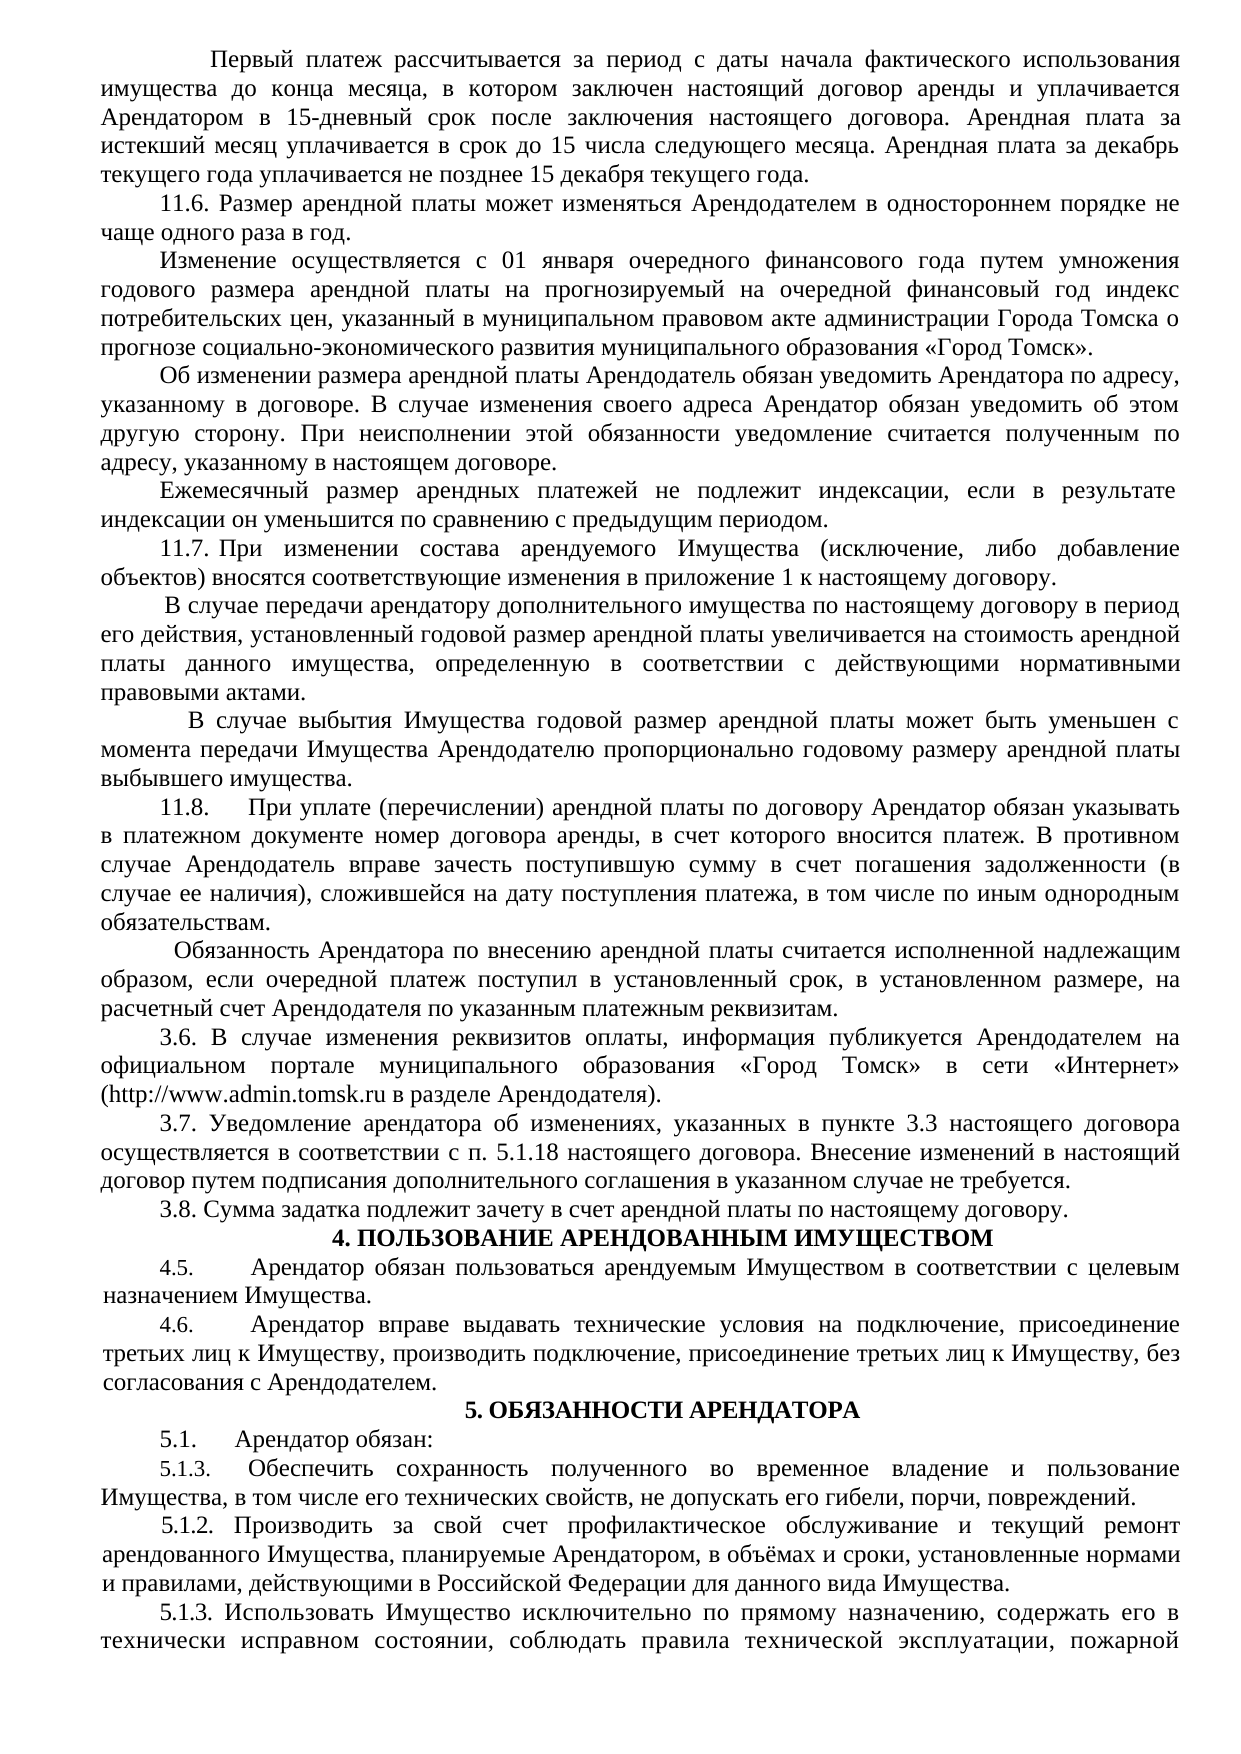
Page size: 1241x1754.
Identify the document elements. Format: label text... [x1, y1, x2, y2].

text 5.1.3. Использовать Имущество исключительно по прямому назначению, содержать его в технически исправном состоянии, соблюдать правила технической эксплуатации, пожарной [100, 1597, 1181, 1654]
text 5.1. Арендатор обязан: [100, 1424, 1181, 1453]
text 5. ОБЯЗАННОСТИ АРЕНДАТОРА [145, 1396, 1180, 1424]
text 5.1.2. Производить за свой счет профилактическое обслуживание и текущий ремонт арендованного Имущества, планируемые Арендатором, в объёмах и сроки, установленные нормами и правилами, действующими в Российской Федерации для данного вида Имущества. [102, 1511, 1181, 1597]
list При изменении состава арендуемого Имущества (исключение, либо добавление объектов) вносятся соответствующие изменения в приложение 1 к настоящему договору. [100, 533, 1181, 591]
text В случае передачи арендатору дополнительного имущества по настоящему договору в период его действия, установленный годовой размер арендной платы увеличивается на стоимость арендной платы данного имущества, определенную в соответствии с действующими нормативными правовыми актами. [100, 591, 1181, 706]
text Обязанность Арендатора по внесению арендной платы считается исполненной надлежащим образом, если очередной платеж поступил в установленный срок, в установленном размере, на расчетный счет Арендодателя по указанным платежным реквизитам. [100, 936, 1181, 1022]
text 3.7. Уведомление арендатора об изменениях, указанных в пункте 3.3 настоящего договора осуществляется в соответствии с п. 5.1.18 настоящего договора. Внесение изменений в настоящий договор путем подписания дополнительного соглашения в указанном случае не требуется. [100, 1108, 1181, 1194]
text Об изменении размера арендной платы Арендодатель обязан уведомить Арендатора по адресу, указанному в договоре. В случае изменения своего адреса Арендатор обязан уведомить об этом другую сторону. При неисполнении этой обязанности уведомление считается полученным по адресу, указанному в настоящем договоре. [100, 361, 1181, 476]
text 3.6. В случае изменения реквизитов оплаты, информация публикуется Арендодателем на официальном портале муниципального образования «Город Томск» в сети «Интернет» (http://www.admin.tomsk.ru в разделе Арендодателя). [100, 1022, 1181, 1108]
list Обеспечить сохранность полученного во временное владение и пользование Имущества, в том числе его технических свойств, не допускать его гибели, порчи, повреждений. [100, 1453, 1180, 1511]
text Ежемесячный размер арендных платежей не подлежит индексации, если в результате индексации он уменьшится по сравнению с предыдущим периодом. [100, 476, 1177, 533]
text Изменение осуществляется с 01 января очередного финансового года путем умножения годового размера арендной платы на прогнозируемый на очередной финансовый год индекс потребительских цен, указанный в муниципальном правовом акте администрации Города Томска о прогнозе социально-экономического развития муниципального образования «Город Томск». [100, 246, 1181, 361]
list При уплате (перечислении) арендной платы по договору Арендатор обязан указывать в платежном документе номер договора аренды, в счет которого вносится платеж. В противном случае Арендодатель вправе зачесть поступившую сумму в счет погашения задолженности (в случае ее наличия), сложившейся на дату поступления платежа, в том числе по иным однородным обязательствам. [100, 792, 1181, 936]
list Размер арендной платы может изменяться Арендодателем в одностороннем порядке не чаще одного раза в год. [100, 188, 1181, 246]
text Первый платеж рассчитывается за период с даты начала фактического использования имущества до конца месяца, в котором заключен настоящий договор аренды и уплачивается Арендатором в 15-дневный срок после заключения настоящего договора. Арендная плата за истекший месяц уплачивается в срок до 15 числа следующего месяца. Арендная плата за декабрь текущего года уплачивается не позднее 15 декабря текущего года. [100, 44, 1181, 188]
list Арендатор вправе выдавать технические условия на подключение, присоединение третьих лиц к Имуществу, производить подключение, присоединение третьих лиц к Имуществу, без согласования с Арендодателем. [103, 1309, 1181, 1396]
list Арендатор обязан пользоваться арендуемым Имуществом в соответствии с целевым назначением Имущества. [103, 1252, 1181, 1309]
text 4. ПОЛЬЗОВАНИЕ АРЕНДОВАННЫМ ИМУЩЕСТВОМ [145, 1223, 1181, 1252]
text 3.8. Сумма задатка подлежит зачету в счет арендной платы по настоящему договору. [100, 1194, 1181, 1223]
text В случае выбытия Имущества годовой размер арендной платы может быть уменьшен с момента передачи Имущества Арендодателю пропорционально годовому размеру арендной платы выбывшего имущества. [100, 706, 1181, 792]
